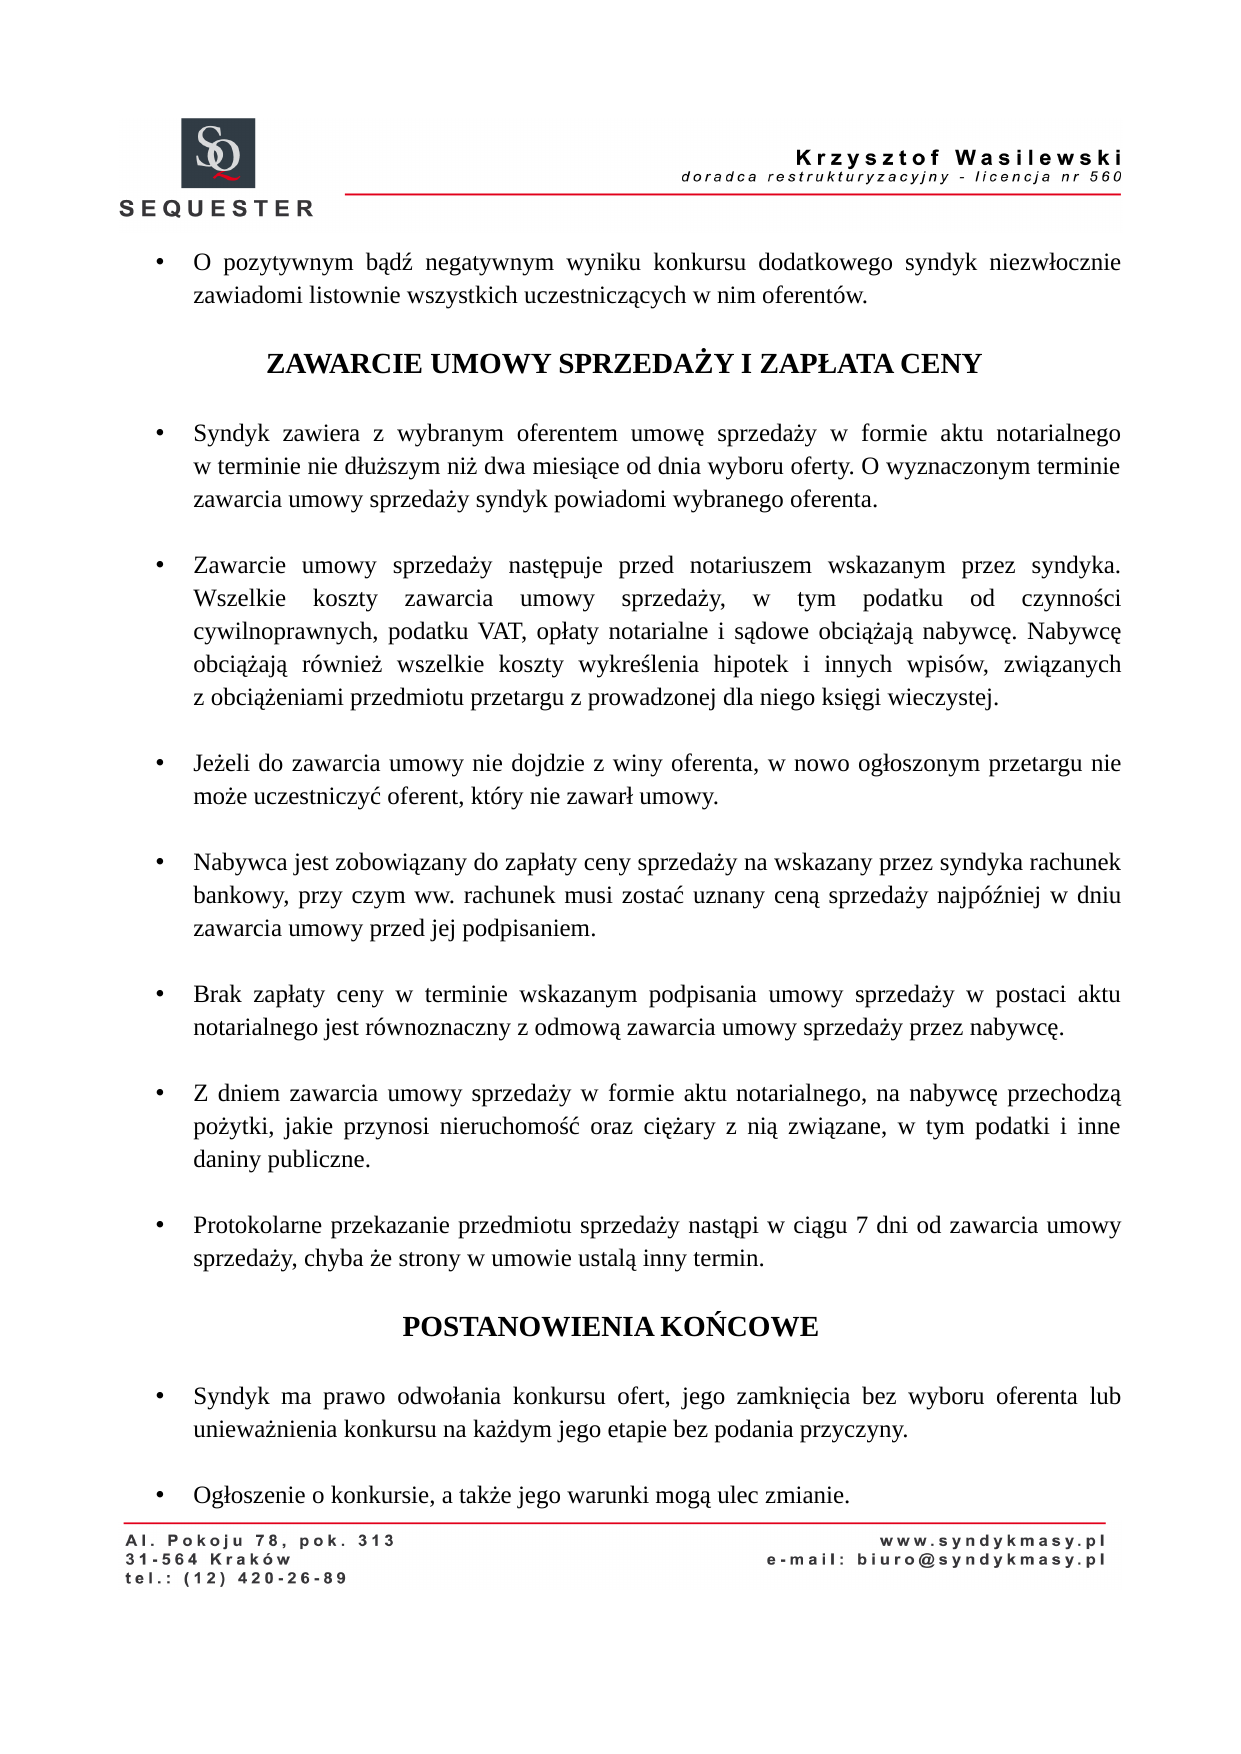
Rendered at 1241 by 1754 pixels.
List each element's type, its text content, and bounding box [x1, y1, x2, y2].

list Zawarcie umowy sprzedaży następuje przed notariuszem wskazanym przez syndyka. Wszelkie koszty zawarcia umowy sprzedaży, w tym podatku od czynności cywilnoprawnych, podatku VAT, opłaty notarialne i sądowe obciążają nabywcę. Nabywcę obciążają również wszelkie koszty wykreślenia hipotek i innych wpisów, związanych z obciążeniami przedmiotu przetargu z prowadzonej dla niego księgi wieczystej. [156, 550, 1122, 711]
list O pozytywnym bądź negatywnym wyniku konkursu dodatkowego syndyk niezwłocznie zawiadomi listownie wszystkich uczestniczących w nim oferentów. [156, 247, 1122, 309]
list Protokolarne przekazanie przedmiotu sprzedaży nastąpi w ciągu 7 dni od zawarcia umowy sprzedaży, chyba że strony w umowie ustalą inny termin. [156, 1211, 1122, 1272]
list Nabywca jest zobowiązany do zapłaty ceny sprzedaży na wskazany przez syndyka rachunek bankowy, przy czym ww. rachunek musi zostać uznany ceną sprzedaży najpóźniej w dniu zawarcia umowy przed jej podpisaniem. [156, 847, 1122, 942]
picture [118, 1520, 1122, 1590]
list Brak zapłaty ceny w terminie wskazanym podpisania umowy sprzedaży w postaci aktu notarialnego jest równoznaczny z odmową zawarcia umowy sprzedaży przez nabywcę. [156, 979, 1122, 1041]
list Ogłoszenie o konkursie, a także jego warunki mogą ulec zmianie. [156, 1480, 1122, 1509]
text ZAWARCIE UMOWY SPRZEDAŻY I ZAPŁATA CENY [118, 346, 1122, 380]
list Jeżeli do zawarcia umowy nie dojdzie z winy oferenta, w nowo ogłoszonym przetargu nie może uczestniczyć oferent, który nie zawarł umowy. [156, 748, 1122, 810]
list Syndyk ma prawo odwołania konkursu ofert, jego zamknięcia bez wyboru oferenta lub unieważnienia konkursu na każdym jego etapie bez podania przyczyny. [156, 1381, 1122, 1443]
list Syndyk zawiera z wybranym oferentem umowę sprzedaży w formie aktu notarialnego w terminie nie dłuższym niż dwa miesiące od dnia wyboru oferty. O wyznaczonym terminie zawarcia umowy sprzedaży syndyk powiadomi wybranego oferenta. [156, 418, 1122, 513]
list Z dniem zawarcia umowy sprzedaży w formie aktu notarialnego, na nabywcę przechodzą pożytki, jakie przynosi nieruchomość oraz ciężary z nią związane, w tym podatki i inne daniny publiczne. [156, 1078, 1122, 1173]
text POSTANOWIENIA KOŃCOWE [118, 1309, 1122, 1343]
picture [119, 118, 1124, 233]
